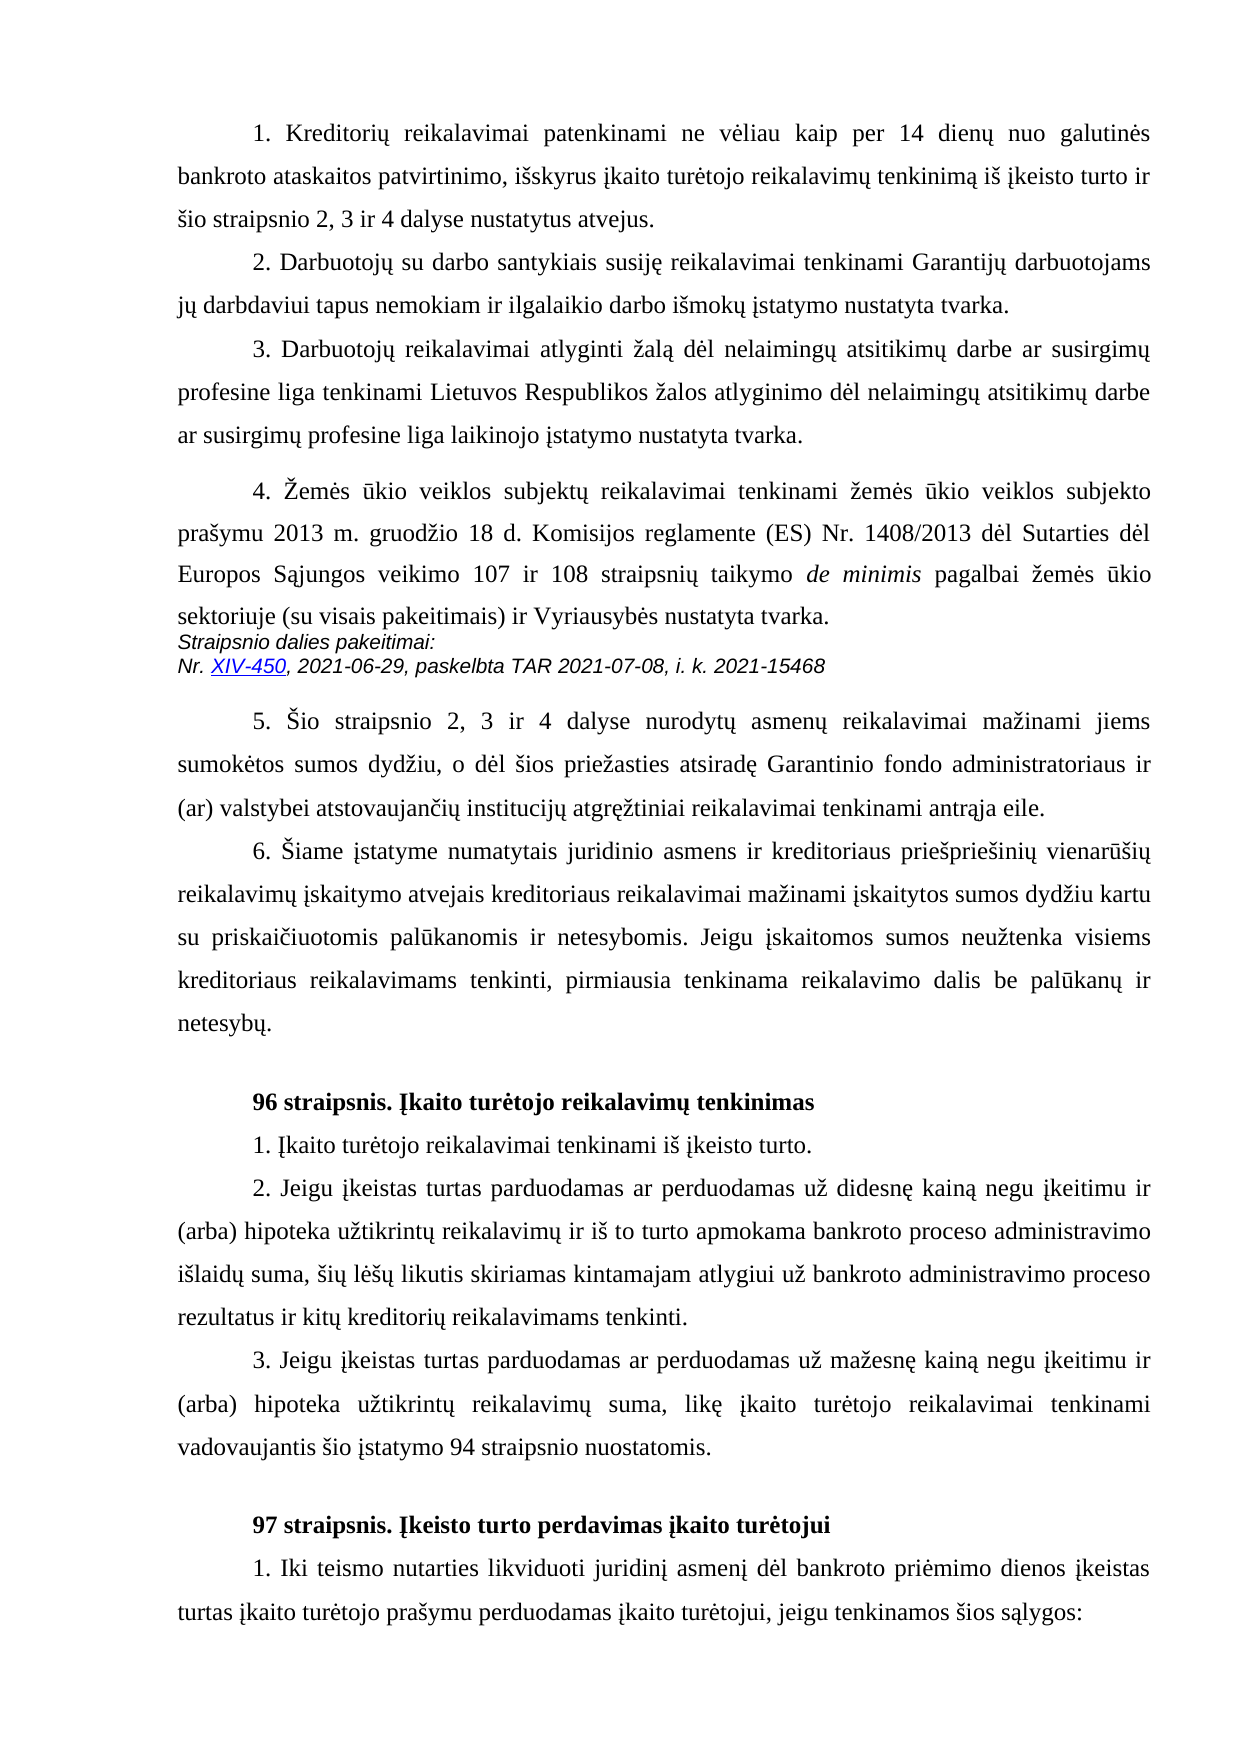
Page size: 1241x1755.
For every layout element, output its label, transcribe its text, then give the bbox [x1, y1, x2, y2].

text 1. Įkaito turėtojo reikalavimai tenkinami iš įkeisto turto. [177, 1130, 1152, 1159]
text 3. Jeigu įkeistas turtas parduodamas ar perduodamas už mažesnę kainą negu įkeitimu ir (arba) hipoteka užtikrintų reikalavimų suma, likę įkaito turėtojo reikalavimai tenkinami vadovaujantis šio įstatymo 94 straipsnio nuostatomis. [177, 1346, 1152, 1461]
text 4. Žemės ūkio veiklos subjektų reikalavimai tenkinami žemės ūkio veiklos subjekto prašymu 2013 m. gruodžio 18 d. Komisijos reglamente (ES) Nr. 1408/2013 dėl Sutarties dėl Europos Sąjungos veikimo 107 ir 108 straipsnių taikymo de minimis pagalbai žemės ūkio sektoriuje (su visais pakeitimais) ir Vyriausybės nustatyta tvarka. [177, 463, 1152, 630]
text 2. Darbuotojų su darbo santykiais susiję reikalavimai tenkinami Garantijų darbuotojams jų darbdaviui tapus nemokiam ir ilgalaikio darbo išmokų įstatymo nustatyta tvarka. [177, 247, 1152, 319]
text 3. Darbuotojų reikalavimai atlyginti žalą dėl nelaimingų atsitikimų darbe ar susirgimų profesine liga tenkinami Lietuvos Respublikos žalos atlyginimo dėl nelaimingų atsitikimų darbe ar susirgimų profesine liga laikinojo įstatymo nustatyta tvarka. [177, 334, 1152, 449]
text 1. Iki teismo nutarties likviduoti juridinį asmenį dėl bankroto priėmimo dienos įkeistas turtas įkaito turėtojo prašymu perduodamas įkaito turėtojui, jeigu tenkinamos šios sąlygos: [177, 1553, 1152, 1625]
text 5. Šio straipsnio 2, 3 ir 4 dalyse nurodytų asmenų reikalavimai mažinami jiems sumokėtos sumos dydžiu, o dėl šios priežasties atsiradę Garantinio fondo administratoriaus ir (ar) valstybei atstovaujančių institucijų atgręžtiniai reikalavimai tenkinami antrąja eile. [177, 706, 1152, 821]
text 6. Šiame įstatyme numatytais juridinio asmens ir kreditoriaus priešpriešinių vienarūšių reikalavimų įskaitymo atvejais kreditoriaus reikalavimai mažinami įskaitytos sumos dydžiu kartu su priskaičiuotomis palūkanomis ir netesybomis. Jeigu įskaitomos sumos neužtenka visiems kreditoriaus reikalavimams tenkinti, pirmiausia tenkinama reikalavimo dalis be palūkanų ir netesybų. [177, 836, 1152, 1037]
text 96 straipsnis. Įkaito turėtojo reikalavimų tenkinimas [177, 1087, 1152, 1116]
text Nr. XIV-450, 2021-06-29, paskelbta TAR 2021-07-08, i. k. 2021-15468 [177, 654, 1152, 678]
text Straipsnio dalies pakeitimai: [177, 630, 1152, 654]
text 1. Kreditorių reikalavimai patenkinami ne vėliau kaip per 14 dienų nuo galutinės bankroto ataskaitos patvirtinimo, išskyrus įkaito turėtojo reikalavimų tenkinimą iš įkeisto turto ir šio straipsnio 2, 3 ir 4 dalyse nustatytus atvejus. [177, 118, 1152, 233]
text 2. Jeigu įkeistas turtas parduodamas ar perduodamas už didesnę kainą negu įkeitimu ir (arba) hipoteka užtikrintų reikalavimų ir iš to turto apmokama bankroto proceso administravimo išlaidų suma, šių lėšų likutis skiriamas kintamajam atlygiui už bankroto administravimo proceso rezultatus ir kitų kreditorių reikalavimams tenkinti. [177, 1173, 1152, 1331]
text 97 straipsnis. Įkeisto turto perdavimas įkaito turėtojui [177, 1510, 1152, 1539]
